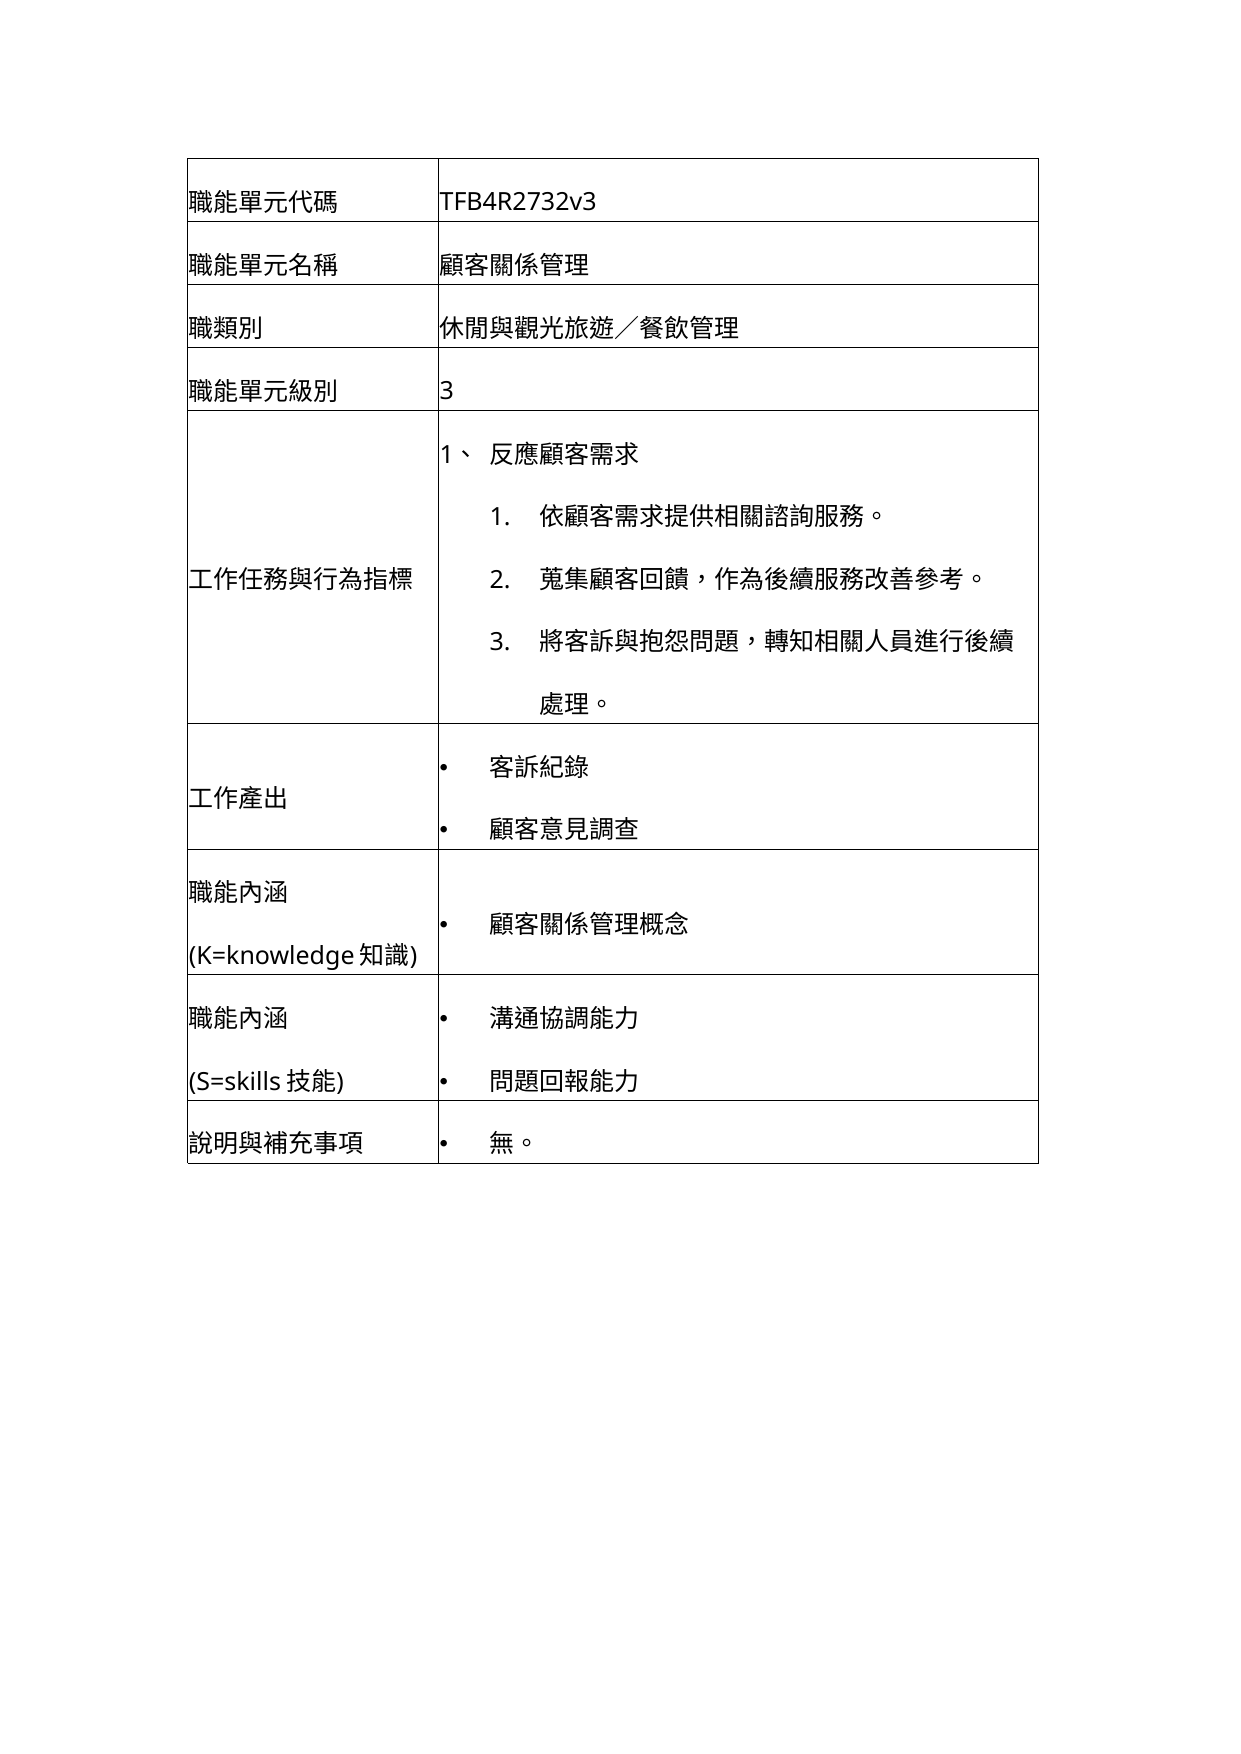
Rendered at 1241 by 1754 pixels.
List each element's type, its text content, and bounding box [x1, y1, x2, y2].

table_cell 3 [439, 348, 1038, 410]
table_cell 職能內涵 (K=knowledge知識) [188, 850, 438, 974]
table_header 職能單元代碼 [188, 159, 438, 221]
table_cell 職能單元名稱 [188, 222, 438, 284]
table_cell 休閒與觀光旅遊／餐飲管理 [439, 285, 1038, 347]
table_cell 顧客關係管理 [439, 222, 1038, 284]
table_cell 反應顧客需求 依顧客需求提供相關諮詢服務。 蒐集顧客回饋，作為後續服務改善參考。 將客訴與抱怨問題，轉知相關人員進行後續處理。 [439, 411, 1038, 723]
table_cell 溝通協調能力 問題回報能力 [439, 975, 1038, 1100]
table_cell 說明與補充事項 [188, 1101, 438, 1163]
table_cell 職能內涵 (S=skills技能) [188, 975, 438, 1100]
table_cell 無。 [439, 1101, 1038, 1163]
table_cell 工作任務與行為指標 [188, 411, 438, 723]
table_cell 顧客關係管理概念 [439, 850, 1038, 974]
table_cell 職能單元級別 [188, 348, 438, 410]
table_cell 客訴紀錄 顧客意見調查 [439, 724, 1038, 849]
table_header TFB4R2732v3 [439, 159, 1038, 221]
table_cell 職類別 [188, 285, 438, 347]
table_cell 工作產出 [188, 724, 438, 849]
